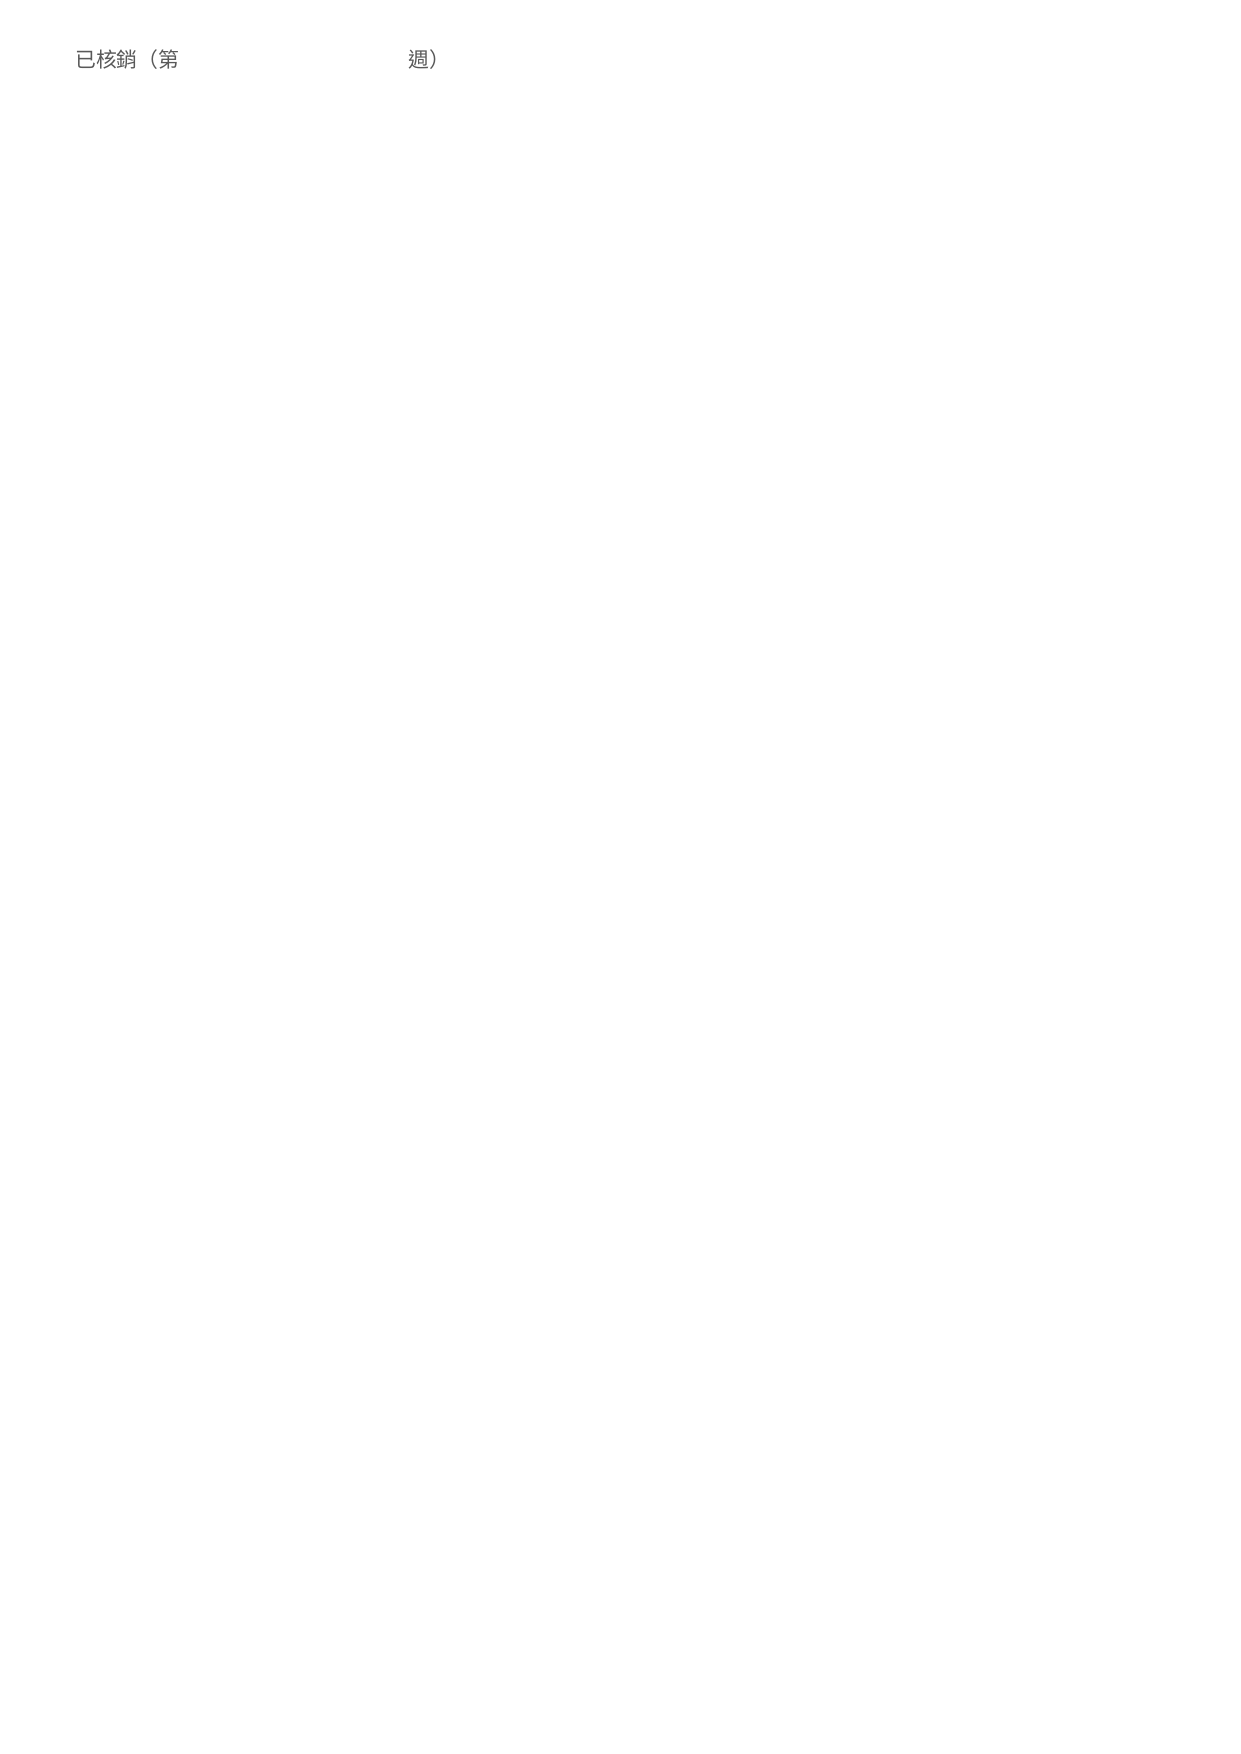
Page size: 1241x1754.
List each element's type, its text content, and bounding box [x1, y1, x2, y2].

text 已核銷（第 週） [75, 16, 1165, 79]
